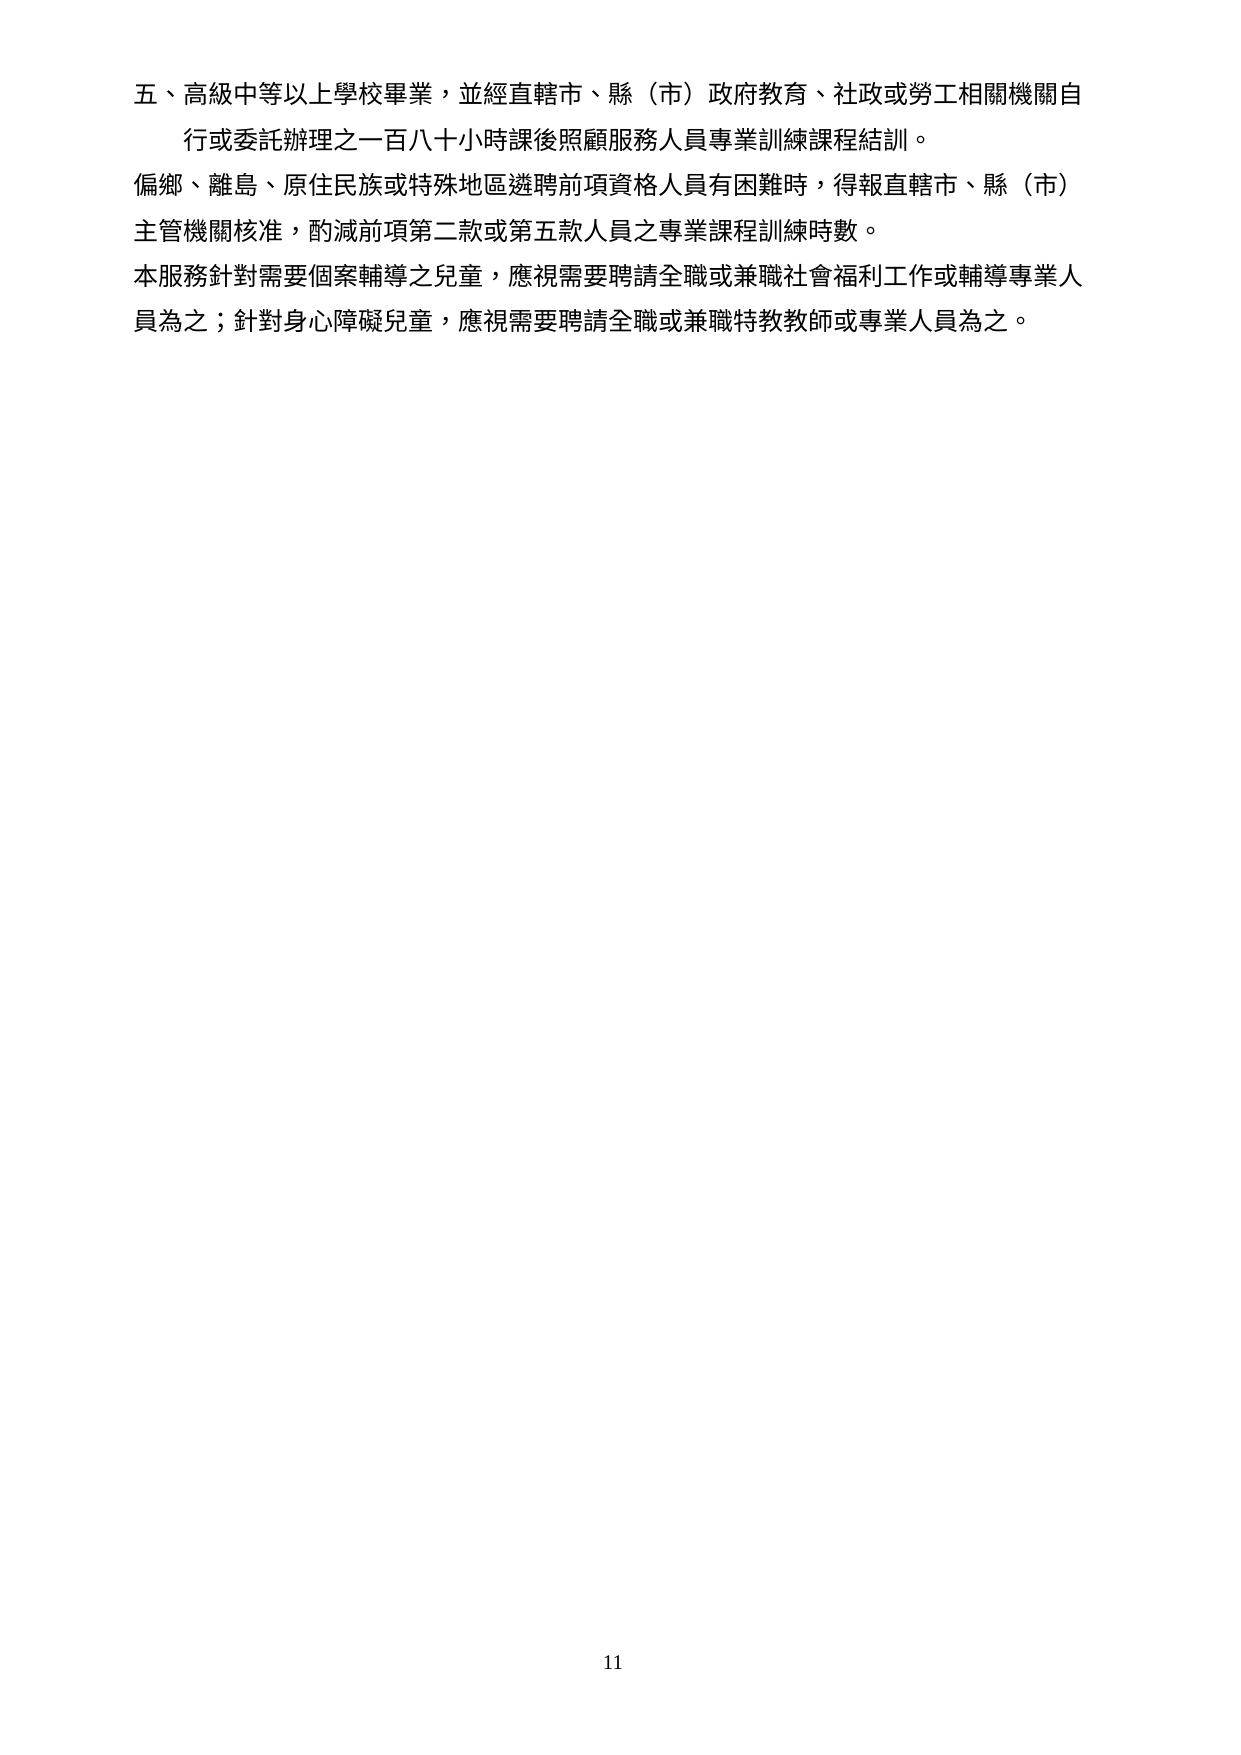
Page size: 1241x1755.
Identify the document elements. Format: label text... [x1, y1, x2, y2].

text 五、高級中等以上學校畢業，並經直轄市、縣（市）政府教育、社政或勞工相關機關自行或委託辦理之一百八十小時課後照顧服務人員專業訓練課程結訓。 [133, 75, 1093, 157]
text 偏鄉、離島、原住民族或特殊地區遴聘前項資格人員有困難時，得報直轄市、縣（市）主管機關核准，酌減前項第二款或第五款人員之專業課程訓練時數。 [133, 166, 1093, 247]
text 本服務針對需要個案輔導之兒童，應視需要聘請全職或兼職社會福利工作或輔導專業人員為之；針對身心障礙兒童，應視需要聘請全職或兼職特教教師或專業人員為之。 [133, 256, 1093, 338]
